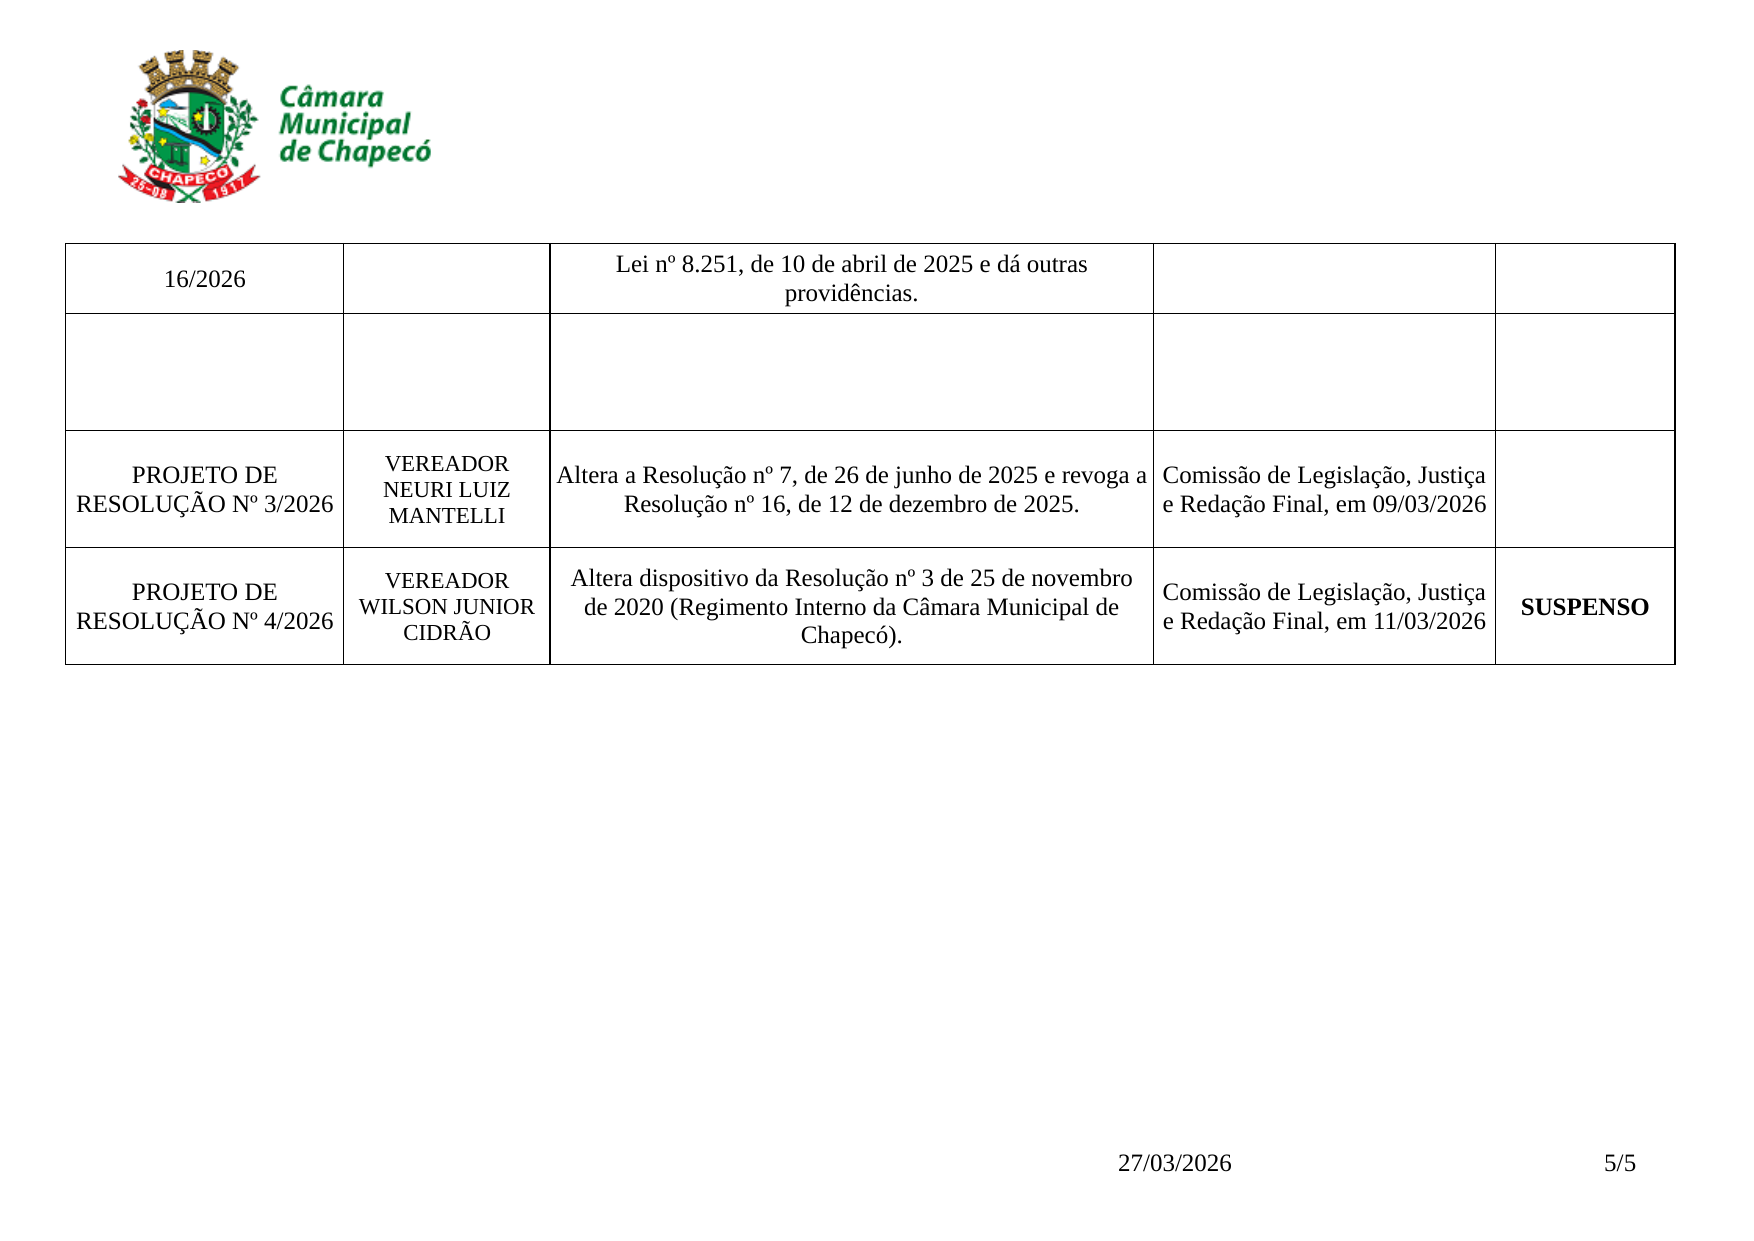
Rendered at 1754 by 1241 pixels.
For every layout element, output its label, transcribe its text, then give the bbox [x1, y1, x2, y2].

table_cell SUSPENSO [1496, 548, 1674, 664]
table_cell VEREADOR WILSON JUNIOR CIDRÃO [344, 548, 549, 664]
table_cell Lei nº 8.251, de 10 de abril de 2025 e dá outras providências. [551, 244, 1153, 313]
table_cell 16/2026 [66, 244, 343, 313]
table_cell Altera dispositivo da Resolução nº 3 de 25 de novembro de 2020 (Regimento Interno da Câmara Municipal de Chapecó). [551, 548, 1153, 664]
table_cell [1496, 314, 1674, 430]
table_cell [1496, 244, 1674, 313]
table_cell [1154, 244, 1495, 313]
table_cell [66, 314, 343, 430]
table_cell Comissão de Legislação, Justiça e Redação Final, em 09/03/2026 [1154, 431, 1495, 547]
table_cell [1496, 431, 1674, 547]
table_cell Altera a Resolução nº 7, de 26 de junho de 2025 e revoga a Resolução nº 16, de 12 de dezembro de 2025. [551, 431, 1153, 547]
table_cell [1154, 314, 1495, 430]
table_cell VEREADOR NEURI LUIZ MANTELLI [344, 431, 549, 547]
table_cell PROJETO DE RESOLUÇÃO Nº 4/2026 [66, 548, 343, 664]
table_cell [551, 314, 1153, 430]
table_cell [344, 314, 549, 430]
table_cell PROJETO DE RESOLUÇÃO Nº 3/2026 [66, 431, 343, 547]
table_cell Comissão de Legislação, Justiça e Redação Final, em 11/03/2026 [1154, 548, 1495, 664]
picture [118, 50, 431, 203]
table_cell [344, 244, 549, 313]
